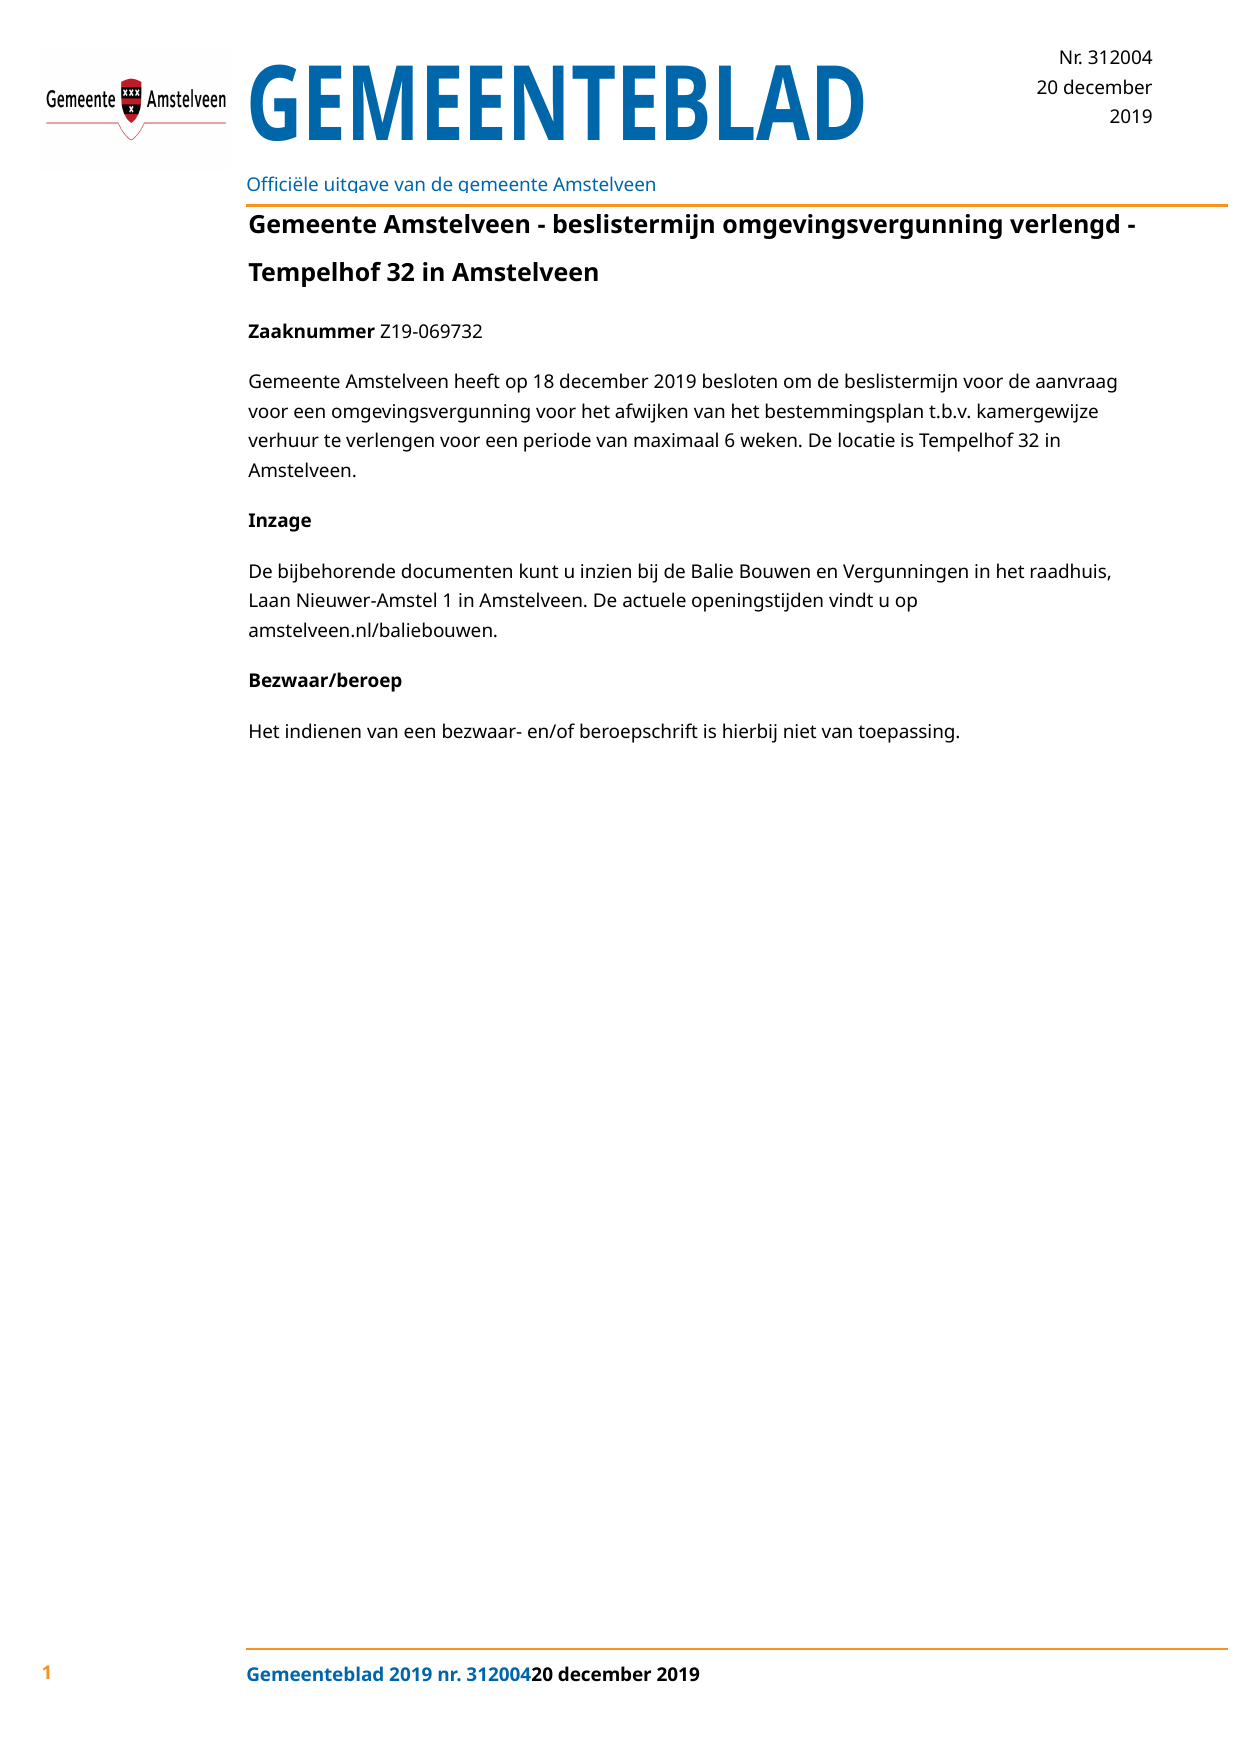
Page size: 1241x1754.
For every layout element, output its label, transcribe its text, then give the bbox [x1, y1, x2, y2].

text Gemeente Amstelveen - beslistermijn omgevingsvergunning verlengd - Tempelhof 32 in Amstelveen [248, 207, 1152, 288]
text Bezwaar/beroep [248, 667, 1152, 693]
text Inzage [248, 507, 1152, 533]
text Het indienen van een bezwaar- en/of beroepschrift is hierbij niet van toepassing. [248, 718, 1152, 744]
text Gemeente Amstelveen heeft op 18 december 2019 besloten om de beslistermijn voor de aanvraag voor een omgevingsvergunning voor het afwijken van het bestemmingsplan t.b.v. kamergewijze verhuur te verlengen voor een periode van maximaal 6 weken. De locatie is Tempelhof 32 in Amstelveen. [248, 368, 1152, 483]
picture [41, 47, 231, 172]
text De bijbehorende documenten kunt u inzien bij de Balie Bouwen en Vergunningen in het raadhuis, Laan Nieuwer-Amstel 1 in Amstelveen. De actuele openingstijden vindt u op amstelveen.nl/baliebouwen. [248, 558, 1152, 643]
text Zaaknummer Z19-069732 [248, 318, 1152, 344]
